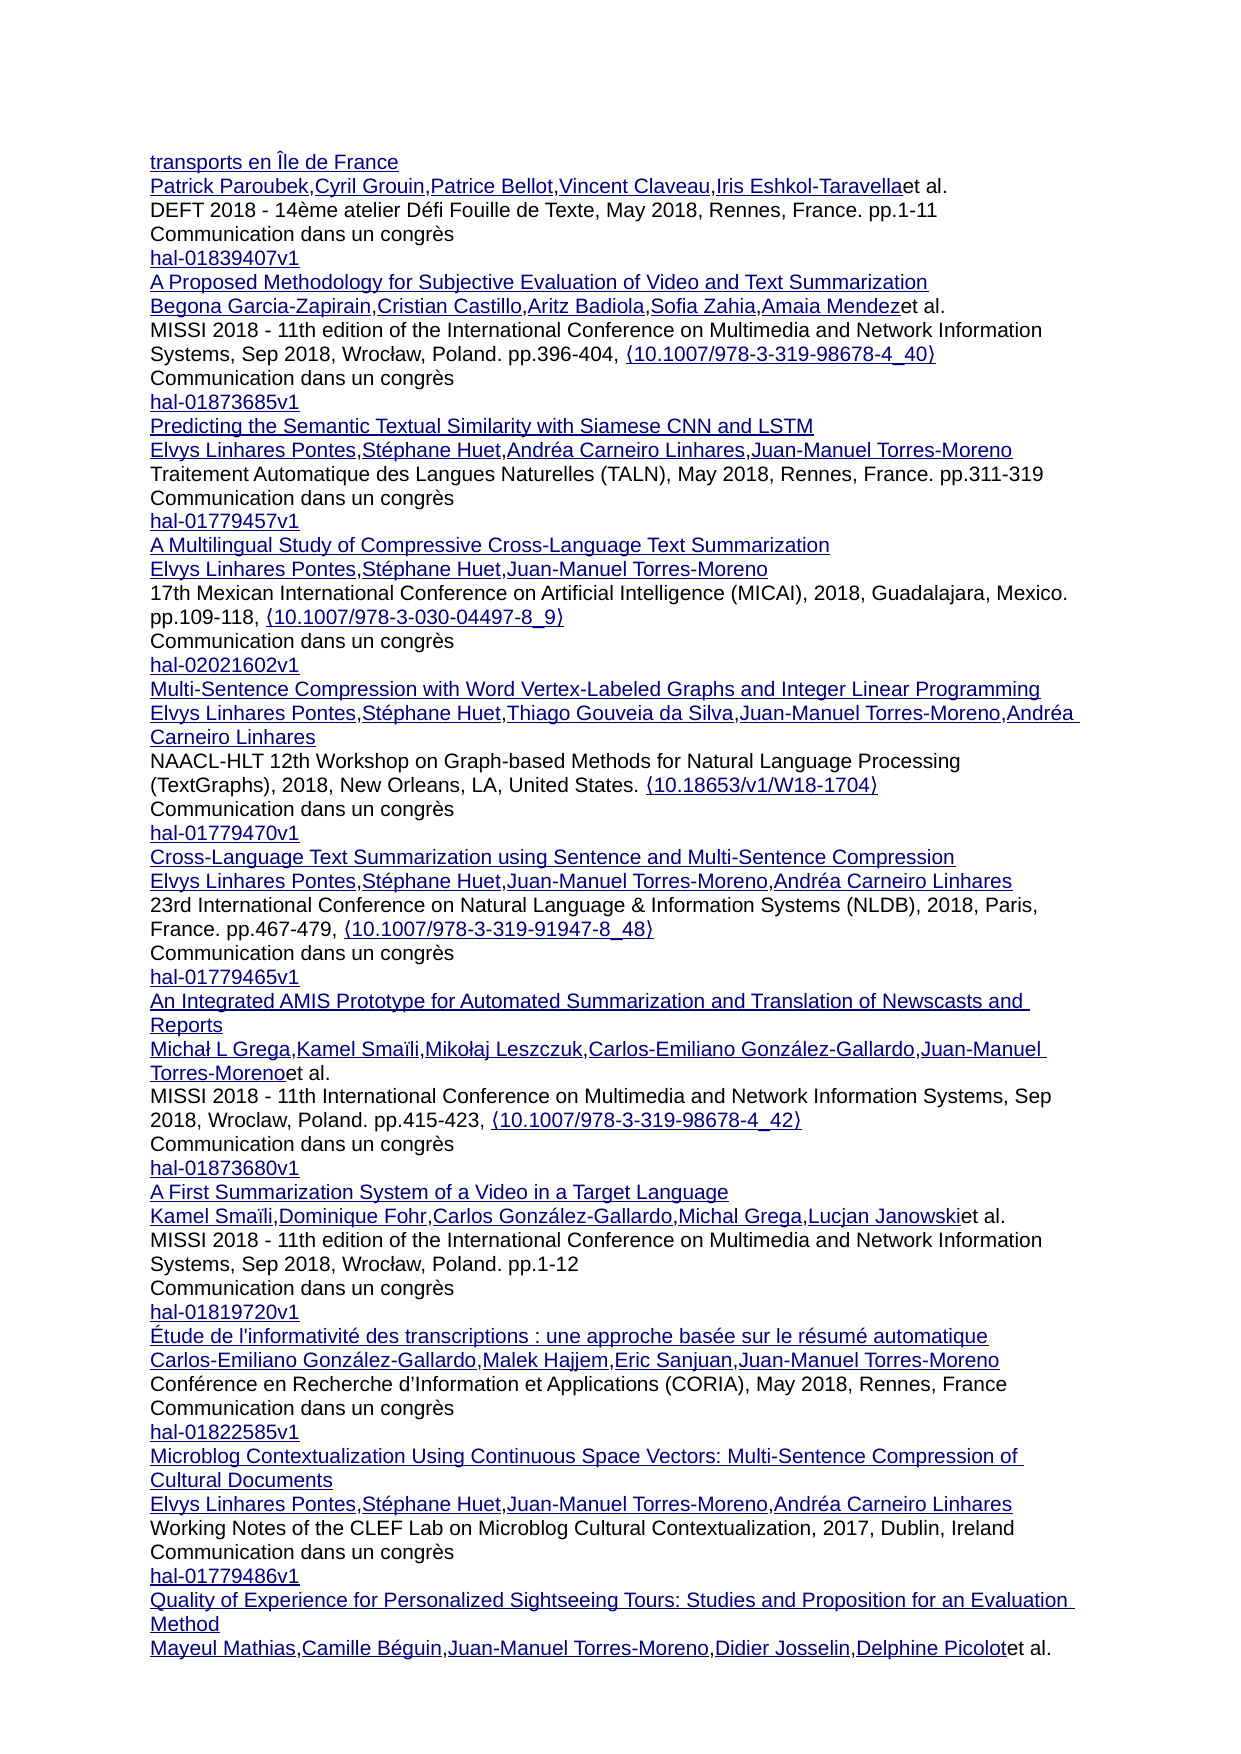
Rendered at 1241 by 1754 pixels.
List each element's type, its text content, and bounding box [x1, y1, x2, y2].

table_cell A Multilingual Study of Compressive Cross-Language Text Summarization Elvys Linhares Pontes,Stéphane Huet,Juan-Manuel Torres-Moreno 17th Mexican International Conference on Artificial Intelligence (MICAI), 2018, Guadalajara, Mexico. pp.109-118, ⟨10.1007/978-3-030-04497-8_9⟩ Communication dans un congrès hal-02021602v1 [150, 533, 1090, 677]
table_cell transports en Île de France Patrick Paroubek,Cyril Grouin,Patrice Bellot,Vincent Claveau,Iris Eshkol-Taravellaet al. DEFT 2018 - 14ème atelier Défi Fouille de Texte, May 2018, Rennes, France. pp.1-11 Communication dans un congrès hal-01839407v1 [150, 150, 1090, 270]
table_cell A Proposed Methodology for Subjective Evaluation of Video and Text Summarization Begona Garcia-Zapirain,Cristian Castillo,Aritz Badiola,Sofia Zahia,Amaia Mendezet al. MISSI 2018 - 11th edition of the International Conference on Multimedia and Network Information Systems, Sep 2018, Wrocław, Poland. pp.396-404, ⟨10.1007/978-3-319-98678-4_40⟩ Communication dans un congrès hal-01873685v1 [150, 270, 1090, 413]
table_cell Multi-Sentence Compression with Word Vertex-Labeled Graphs and Integer Linear Programming Elvys Linhares Pontes,Stéphane Huet,Thiago Gouveia da Silva,Juan-Manuel Torres-Moreno,Andréa Carneiro Linhares NAACL-HLT 12th Workshop on Graph-based Methods for Natural Language Processing (TextGraphs), 2018, New Orleans, LA, United States. ⟨10.18653/v1/W18-1704⟩ Communication dans un congrès hal-01779470v1 [150, 677, 1090, 845]
table_cell Cross-Language Text Summarization using Sentence and Multi-Sentence Compression Elvys Linhares Pontes,Stéphane Huet,Juan-Manuel Torres-Moreno,Andréa Carneiro Linhares 23rd International Conference on Natural Language & Information Systems (NLDB), 2018, Paris, France. pp.467-479, ⟨10.1007/978-3-319-91947-8_48⟩ Communication dans un congrès hal-01779465v1 [150, 845, 1090, 988]
table_cell An Integrated AMIS Prototype for Automated Summarization and Translation of Newscasts and Reports Michał L Grega,Kamel Smaïli,Mikołaj Leszczuk,Carlos-Emiliano González-Gallardo,Juan-Manuel Torres-Morenoet al. MISSI 2018 - 11th International Conference on Multimedia and Network Information Systems, Sep 2018, Wroclaw, Poland. pp.415-423, ⟨10.1007/978-3-319-98678-4_42⟩ Communication dans un congrès hal-01873680v1 [150, 989, 1090, 1180]
table_cell Microblog Contextualization Using Continuous Space Vectors: Multi-Sentence Compression of Cultural Documents Elvys Linhares Pontes,Stéphane Huet,Juan-Manuel Torres-Moreno,Andréa Carneiro Linhares Working Notes of the CLEF Lab on Microblog Cultural Contextualization, 2017, Dublin, Ireland Communication dans un congrès hal-01779486v1 [150, 1444, 1090, 1587]
table_cell Étude de l'informativité des transcriptions : une approche basée sur le résumé automatique Carlos-Emiliano González-Gallardo,Malek Hajjem,Eric Sanjuan,Juan-Manuel Torres-Moreno Conférence en Recherche d’Information et Applications (CORIA), May 2018, Rennes, France Communication dans un congrès hal-01822585v1 [150, 1324, 1090, 1444]
table_cell Quality of Experience for Personalized Sightseeing Tours: Studies and Proposition for an Evaluation Method Mayeul Mathias,Camille Béguin,Juan-Manuel Torres-Moreno,Didier Josselin,Delphine Picolotet al. [150, 1588, 1090, 1659]
table_cell A First Summarization System of a Video in a Target Language Kamel Smaïli,Dominique Fohr,Carlos González-Gallardo,Michal Grega,Lucjan Janowskiet al. MISSI 2018 - 11th edition of the International Conference on Multimedia and Network Information Systems, Sep 2018, Wrocław, Poland. pp.1-12 Communication dans un congrès hal-01819720v1 [150, 1180, 1090, 1324]
table_cell Predicting the Semantic Textual Similarity with Siamese CNN and LSTM Elvys Linhares Pontes,Stéphane Huet,Andréa Carneiro Linhares,Juan-Manuel Torres-Moreno Traitement Automatique des Langues Naturelles (TALN), May 2018, Rennes, France. pp.311-319 Communication dans un congrès hal-01779457v1 [150, 414, 1090, 533]
